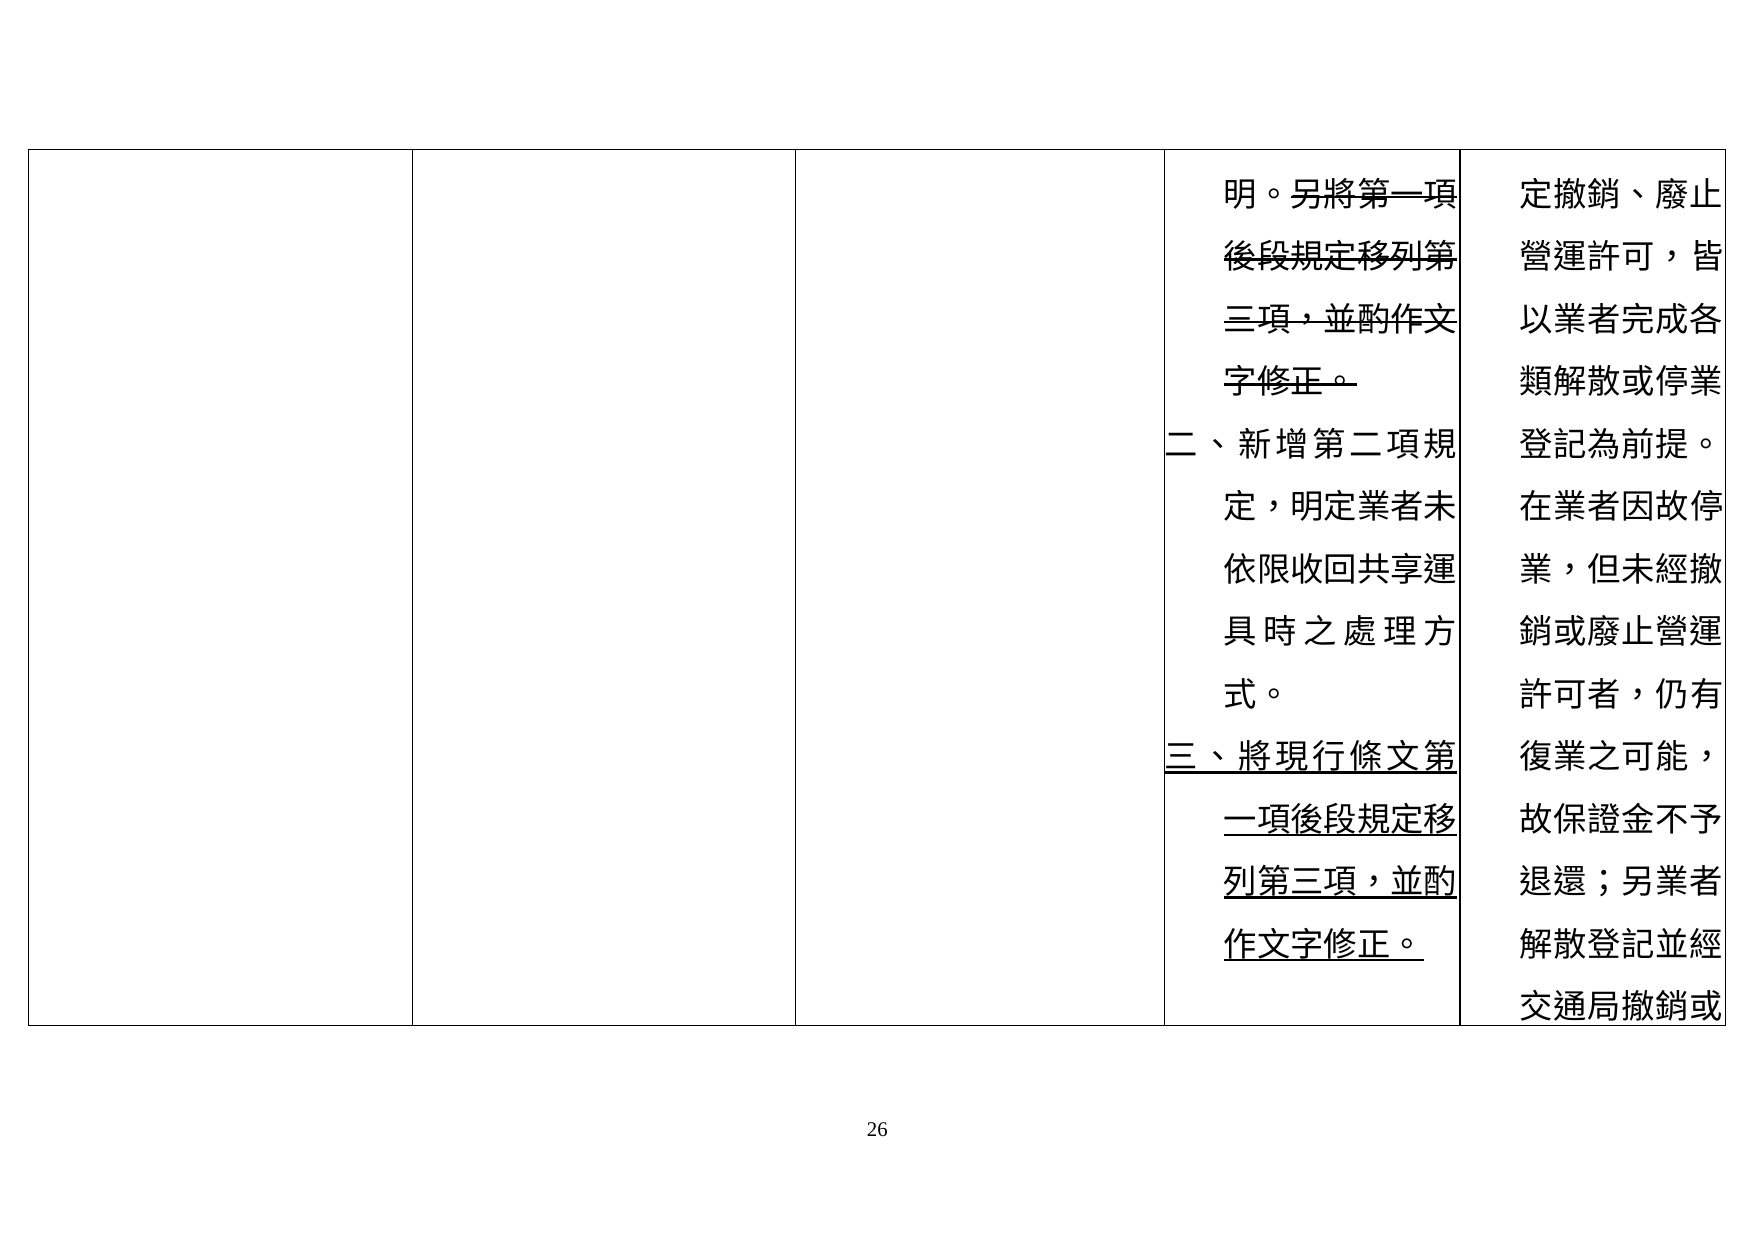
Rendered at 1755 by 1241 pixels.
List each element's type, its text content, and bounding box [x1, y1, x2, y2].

table_cell 定撤銷、廢止營運許可，皆以業者完成各類解散或停業登記為前提。在業者因故停業，但未經撤銷或廢止營運許可者，仍有復業之可能，故保證金不予退還；另業者解散登記並經交通局撤銷或 [1461, 150, 1725, 1025]
table_cell 明。另將第一項後段規定移列第三項，並酌作文字修正。 二、新增第二項規定，明定業者未依限收回共享運具時之處理方式。 三、將現行條文第一項後段規定移列第三項，並酌作文字修正。 [1165, 150, 1459, 1025]
table_cell [29, 150, 412, 1025]
table_cell [796, 150, 1164, 1025]
table_cell [413, 150, 795, 1025]
